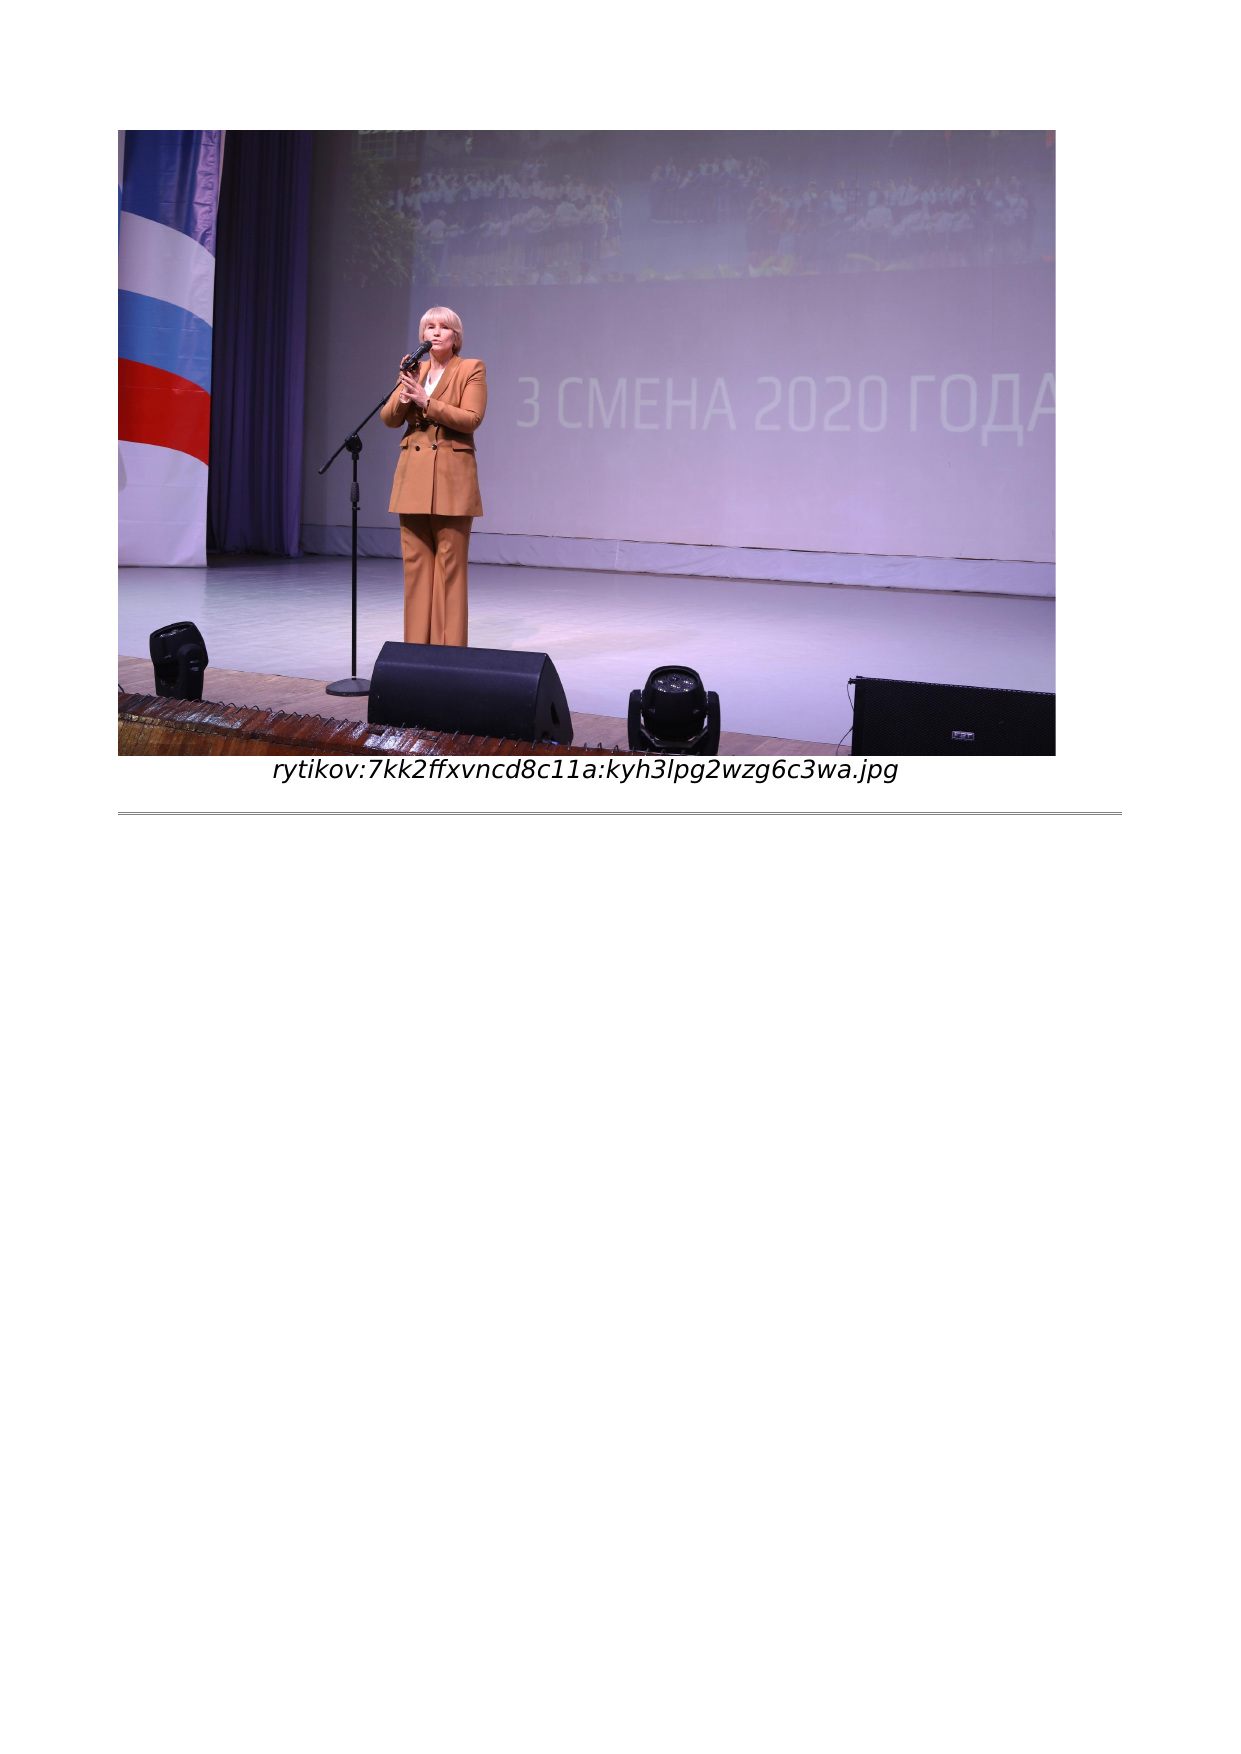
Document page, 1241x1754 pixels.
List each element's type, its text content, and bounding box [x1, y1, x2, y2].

picture [118, 130, 1056, 756]
text rytikov:7kk2ffxvncd8c11a:kyh3lpg2wzg6c3wa.jpg [118, 756, 1056, 785]
